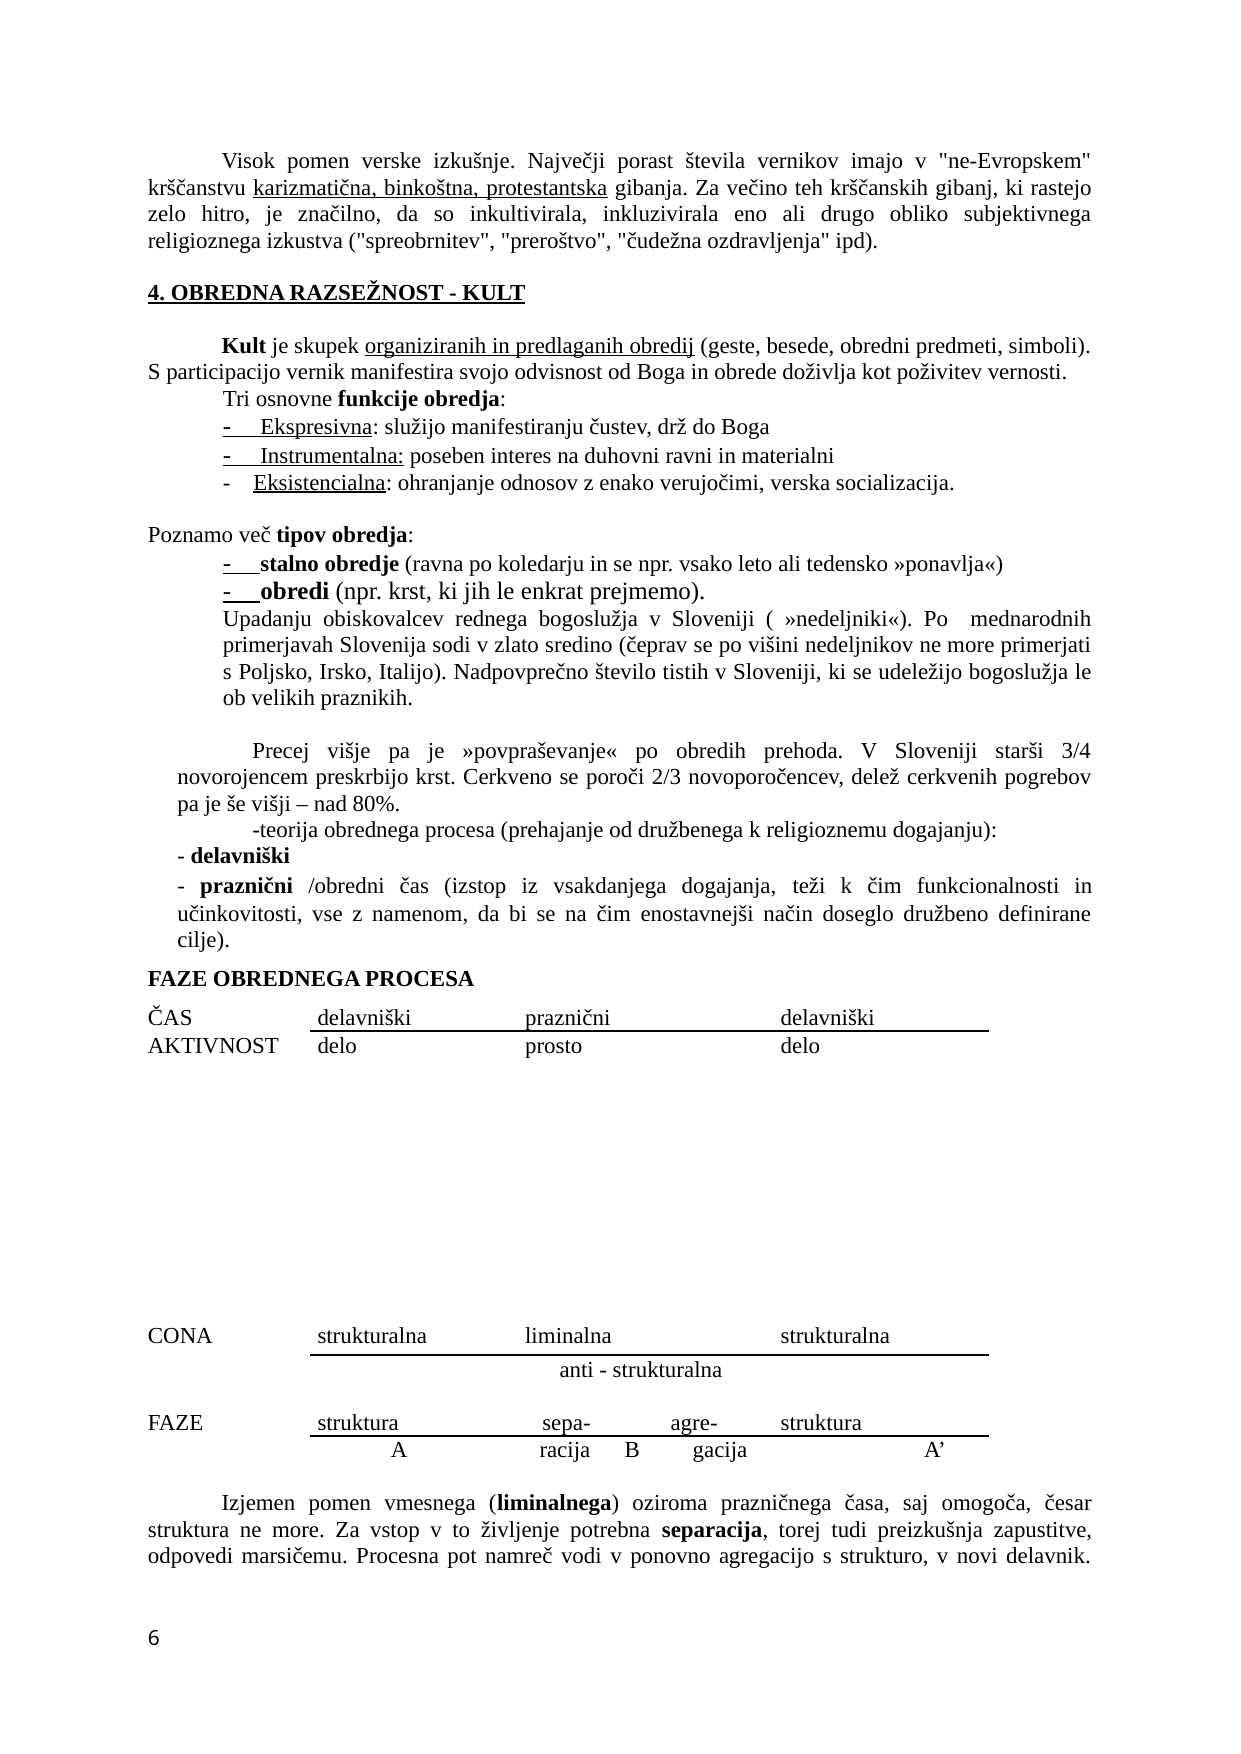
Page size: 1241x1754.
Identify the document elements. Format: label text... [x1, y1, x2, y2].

table_cell strukturalna [310, 1164, 518, 1354]
text Tri osnovne funkcije obredja: [148, 385, 1093, 411]
table_cell FAZE [140, 1354, 310, 1435]
table_cell delo [773, 1032, 989, 1058]
table_cell [773, 1058, 989, 1164]
table_cell anti - strukturalna sepa- agre- [518, 1356, 773, 1435]
text - praznični /obredni čas (izstop iz vsakdanjega dogajanja, teži k čim funkcionalnosti in učinkovitosti, vse z namenom, da bi se na čim enostavnejši način doseglo družbeno definirane cilje). [177, 869, 1093, 953]
table_cell prosto [518, 1032, 773, 1058]
text FAZE OBREDNEGA PROCESA [148, 965, 1093, 992]
table_cell delo [310, 1032, 518, 1058]
text Poznamo več tipov obredja: [148, 521, 1093, 548]
table_cell [518, 1058, 773, 1164]
table_cell liminalna [518, 1164, 773, 1354]
text A racija B gacija A’ [148, 1437, 1093, 1463]
table_cell AKTIVNOST [140, 1030, 310, 1058]
table_cell strukturalna [773, 1164, 989, 1354]
table_cell struktura [310, 1356, 518, 1435]
text -teorija obrednega procesa (prehajanje od družbenega k religioznemu dogajanju): [177, 816, 1093, 842]
table_header ČAS [140, 1004, 310, 1030]
table_cell CONA [140, 1164, 310, 1354]
text Upadanju obiskovalcev rednega bogoslužja v Sloveniji ( »nedeljniki«). Po mednarodnih primerjavah Slovenija sodi v zlato sredino (čeprav se po višini nedeljnikov ne more primerjati s Poljsko, Irsko, Italijo). Nadpovprečno število tistih v Sloveniji, ki se udeležijo bogoslužja le ob velikih praznikih. [223, 605, 1093, 711]
list Instrumentalna: poseben interes na duhovni ravni in materialni [223, 440, 1093, 469]
text Visok pomen verske izkušnje. Največji porast števila vernikov imajo v "ne-Evropskem" krščanstvu karizmatična, binkoštna, protestantska gibanja. Za večino teh krščanskih gibanj, ki rastejo zelo hitro, je značilno, da so inkultivirala, inkluzivirala eno ali drugo obliko subjektivnega religioznega izkustva ("spreobrnitev", "preroštvo", "čudežna ozdravljenja" ipd). [148, 148, 1093, 253]
text - delavniški [177, 842, 1093, 869]
table_header praznični [518, 1004, 773, 1030]
subtitle 4. OBREDNA RAZSEŽNOST - KULT [148, 279, 1093, 306]
text - Eksistencialna: ohranjanje odnosov z enako verujočimi, verska socializacija. [223, 469, 1093, 495]
list stalno obredje (ravna po koledarju in se npr. vsako leto ali tedensko »ponavlja«) [223, 548, 1093, 576]
table_header delavniški [773, 1004, 989, 1030]
text Precej višje pa je »povpraševanje« po obredih prehoda. V Sloveniji starši 3/4 novorojencem preskrbijo krst. Cerkveno se poroči 2/3 novoporočencev, delež cerkvenih pogrebov pa je še višji – nad 80%. [177, 737, 1093, 816]
list obredi (npr. krst, ki jih le enkrat prejmemo). [223, 576, 1093, 605]
list Ekspresivna: služijo manifestiranju čustev, drž do Boga [223, 411, 1093, 440]
table_cell [140, 1058, 310, 1164]
table_cell [310, 1058, 518, 1164]
text Kult je skupek organiziranih in predlaganih obredij (geste, besede, obredni predmeti, simboli). S participacijo vernik manifestira svojo odvisnost od Boga in obrede doživlja kot poživitev vernosti. [148, 332, 1093, 385]
table_header delavniški [310, 1004, 518, 1030]
text Izjemen pomen vmesnega (liminalnega) oziroma prazničnega časa, saj omogoča, česar struktura ne more. Za vstop v to življenje potrebna separacija, torej tudi preizkušnja zapustitve, odpovedi marsičemu. Procesna pot namreč vodi v ponovno agregacijo s strukturo, v novi delavnik. [148, 1489, 1093, 1568]
table_cell struktura [773, 1356, 989, 1435]
